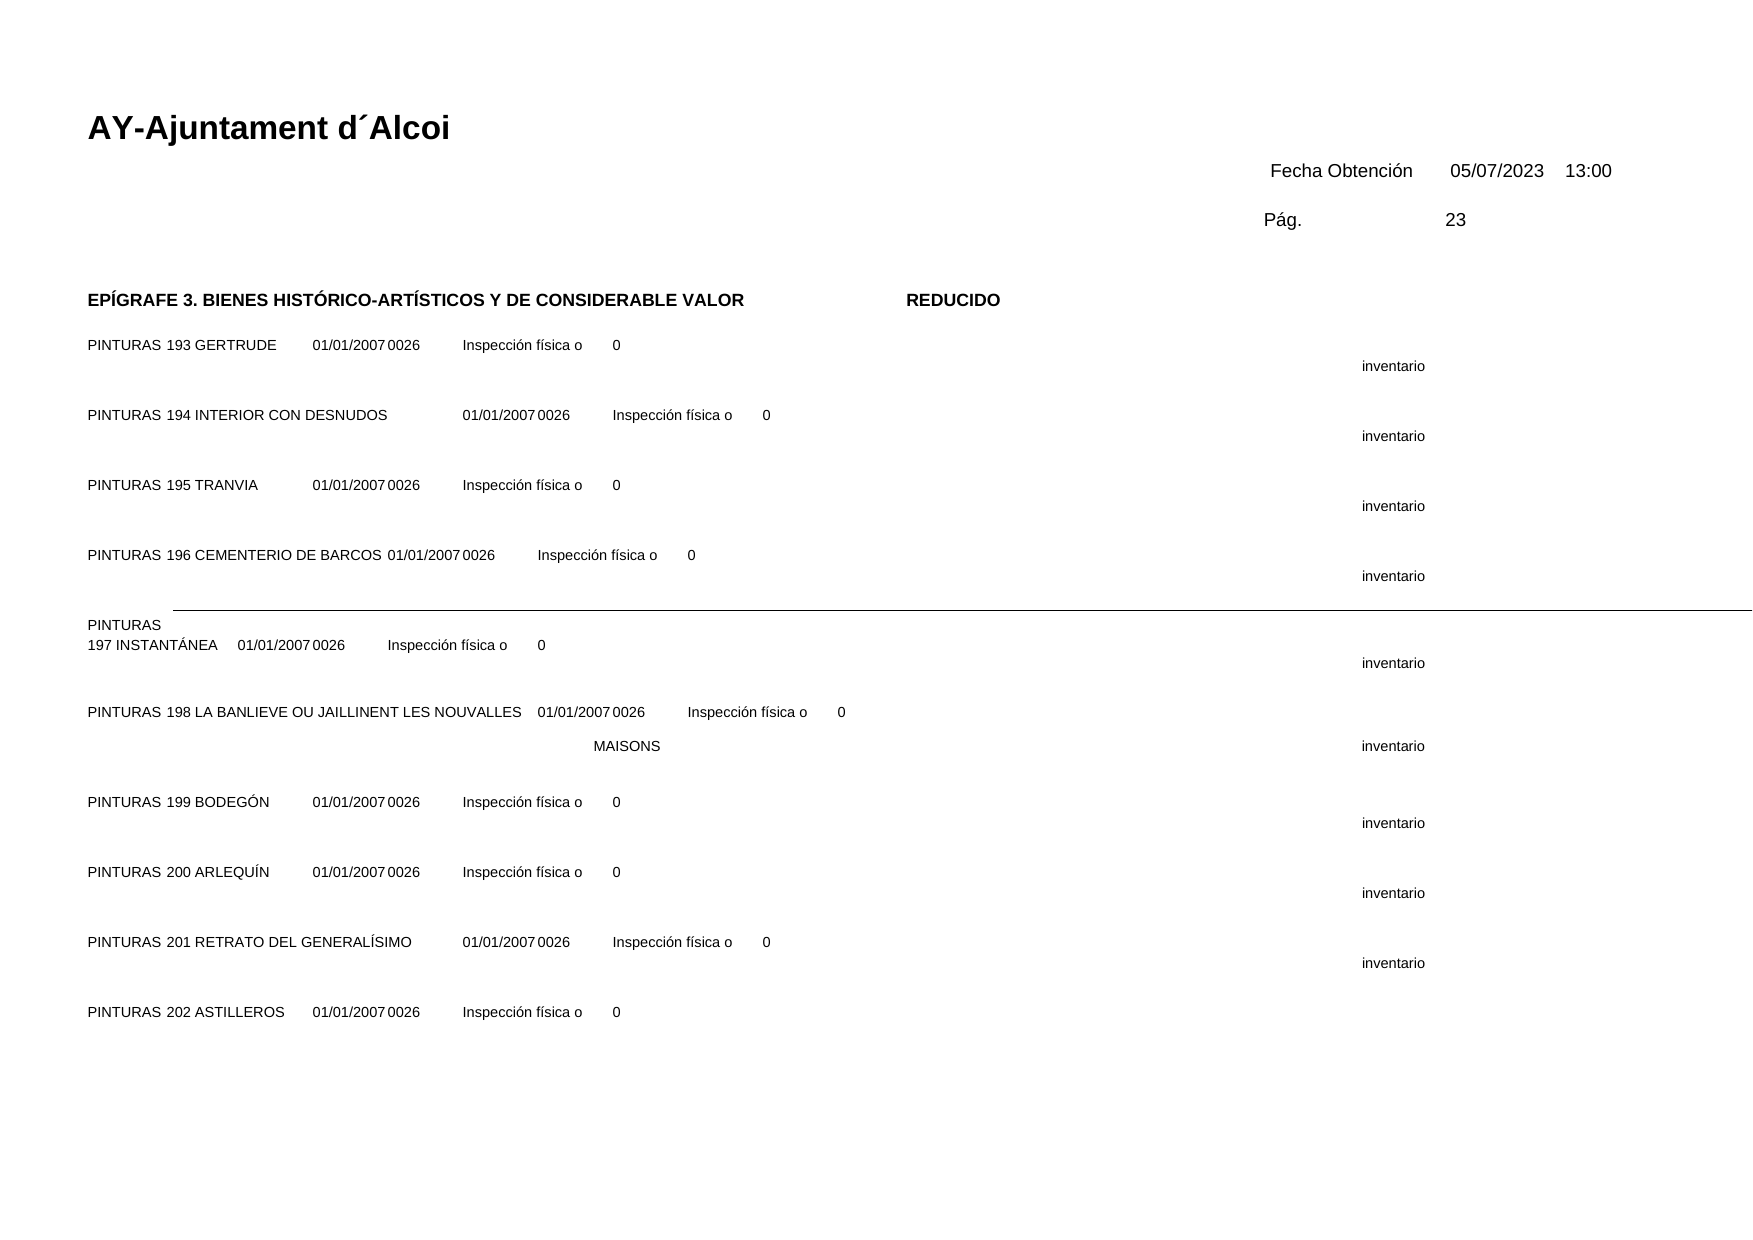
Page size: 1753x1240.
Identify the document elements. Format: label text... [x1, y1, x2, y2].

list PINTURAS 199 BODEGÓN 01/01/2007 0026 Inspección física o 0 [0, 786, 1658, 812]
list PINTURAS 197 INSTANTÁNEA 01/01/2007 0026 Inspección física o 0 [0, 608, 1658, 653]
list PINTURAS 201 RETRATO DEL GENERALÍSIMO 01/01/2007 0026 Inspección física o 0 [0, 926, 1658, 952]
text inventario [1362, 497, 1658, 514]
list PINTURAS 193 GERTRUDE 01/01/2007 0026 Inspección física o 0 [0, 328, 1658, 355]
list PINTURAS 198 LA BANLIEVE OU JAILLINENT LES NOUVALLES 01/01/2007 0026 Inspección física o 0 [0, 696, 1658, 722]
text inventario [1362, 955, 1658, 971]
text inventario [1362, 567, 1658, 584]
text MAISONS inventario [87, 729, 1658, 757]
list PINTURAS 196 CEMENTERIO DE BARCOS 01/01/2007 0026 Inspección física o 0 [0, 538, 1658, 565]
text inventario [1362, 655, 1658, 672]
text inventario [1362, 357, 1658, 374]
list PINTURAS 202 ASTILLEROS 01/01/2007 0026 Inspección física o 0 [0, 996, 1658, 1022]
list PINTURAS 195 TRANVIA 01/01/2007 0026 Inspección física o 0 [0, 468, 1658, 495]
text inventario [1362, 427, 1658, 444]
text inventario [1362, 815, 1658, 831]
list PINTURAS 194 INTERIOR CON DESNUDOS 01/01/2007 0026 Inspección física o 0 [0, 398, 1658, 425]
list PINTURAS 200 ARLEQUÍN 01/01/2007 0026 Inspección física o 0 [0, 856, 1658, 882]
text inventario [1362, 885, 1658, 901]
